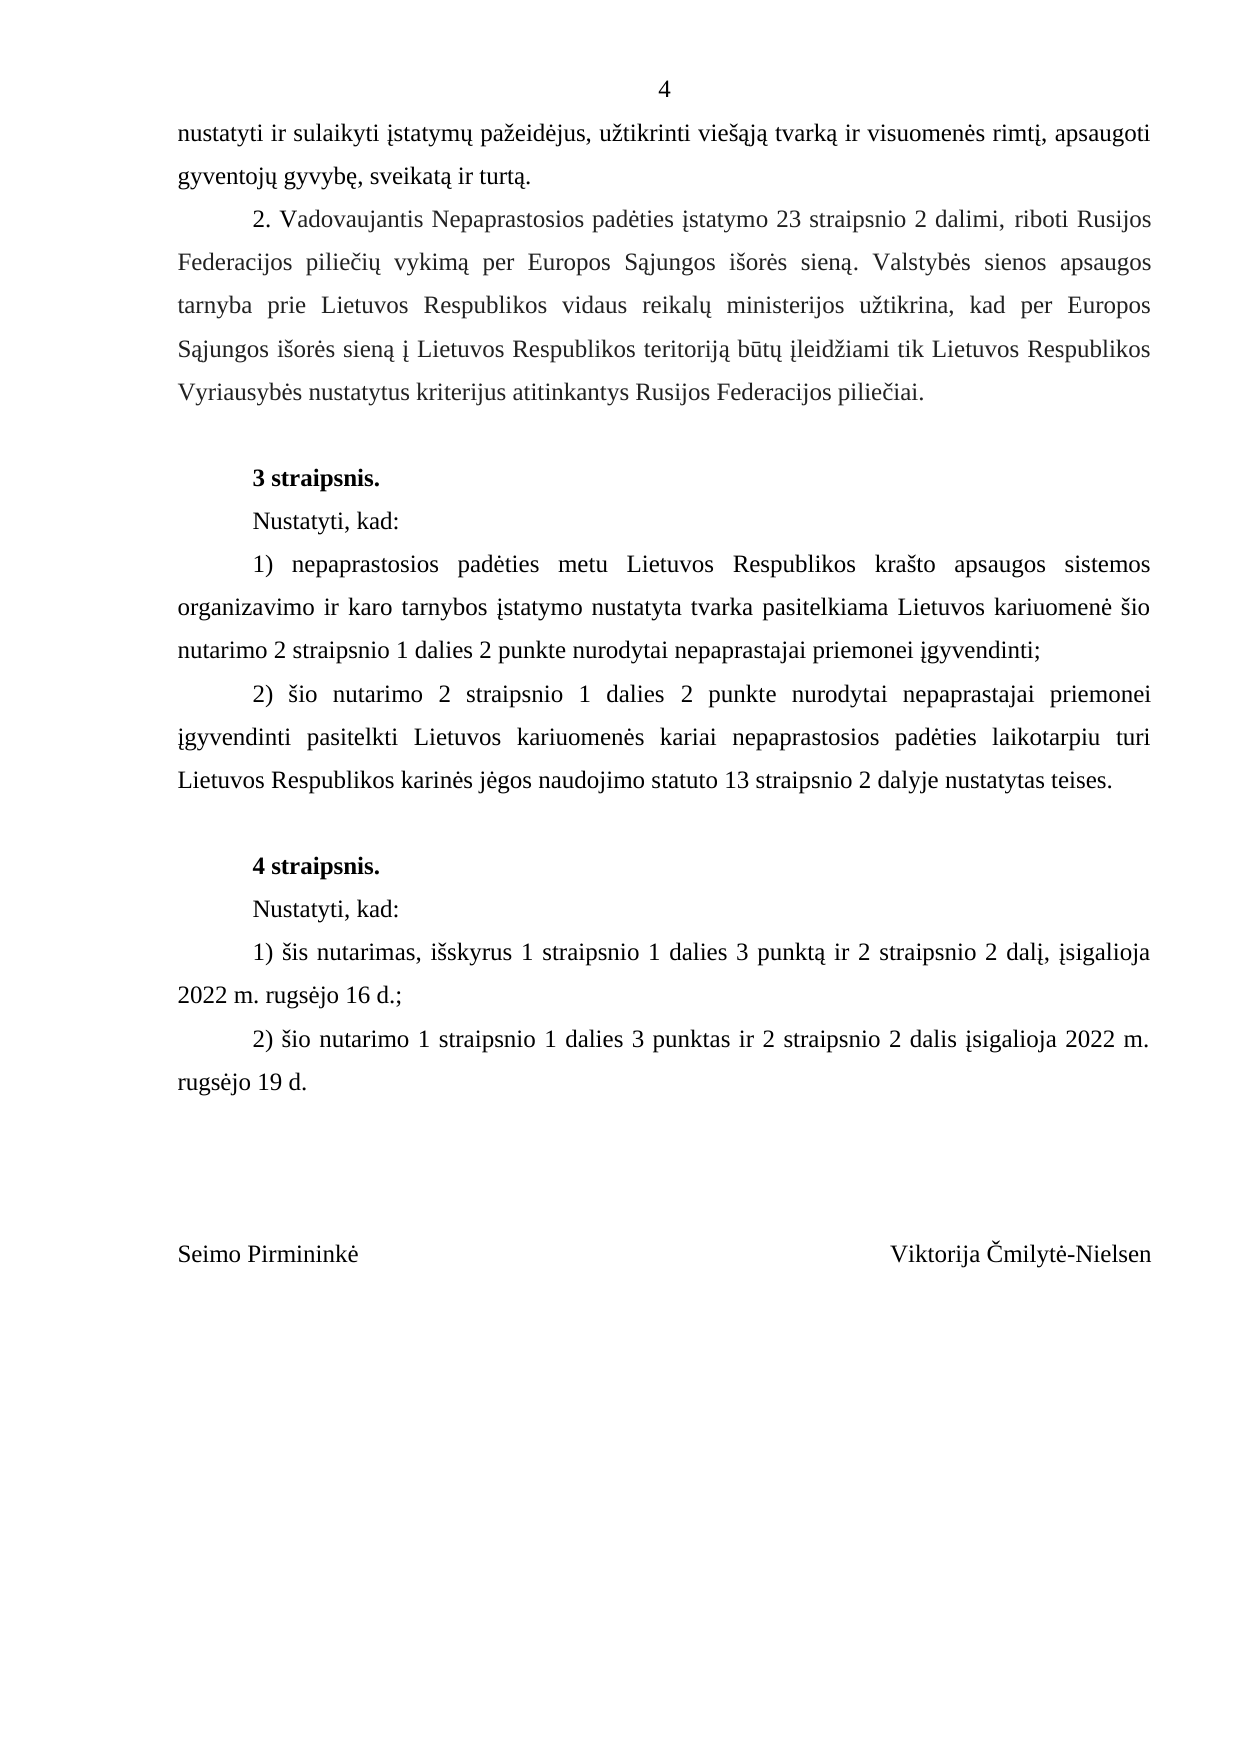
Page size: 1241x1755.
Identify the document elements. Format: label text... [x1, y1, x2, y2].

text 2. Vadovaujantis Nepaprastosios padėties įstatymo 23 straipsnio 2 dalimi, riboti Rusijos Federacijos piliečių vykimą per Europos Sąjungos išorės sieną. Valstybės sienos apsaugos tarnyba prie Lietuvos Respublikos vidaus reikalų ministerijos užtikrina, kad per Europos Sąjungos išorės sieną į Lietuvos Respublikos teritoriją būtų įleidžiami tik Lietuvos Respublikos Vyriausybės nustatytus kriterijus atitinkantys Rusijos Federacijos piliečiai. [177, 204, 1152, 406]
text 2) šio nutarimo 2 straipsnio 1 dalies 2 punkte nurodytai nepaprastajai priemonei įgyvendinti pasitelkti Lietuvos kariuomenės kariai nepaprastosios padėties laikotarpiu turi Lietuvos Respublikos karinės jėgos naudojimo statuto 13 straipsnio 2 dalyje nustatytas teises. [177, 679, 1152, 794]
text Seimo Pirmininkė Viktorija Čmilytė-Nielsen [177, 1239, 1152, 1268]
text Nustatyti, kad: [177, 506, 1152, 535]
text 4 straipsnis. [177, 851, 1152, 880]
text 3 straipsnis. [177, 463, 1152, 492]
text 1) nepaprastosios padėties metu Lietuvos Respublikos krašto apsaugos sistemos organizavimo ir karo tarnybos įstatymo nustatyta tvarka pasitelkiama Lietuvos kariuomenė šio nutarimo 2 straipsnio 1 dalies 2 punkte nurodytai nepaprastajai priemonei įgyvendinti; [177, 549, 1152, 664]
text nustatyti ir sulaikyti įstatymų pažeidėjus, užtikrinti viešąją tvarką ir visuomenės rimtį, apsaugoti gyventojų gyvybę, sveikatą ir turtą. [177, 118, 1152, 190]
text 1) šis nutarimas, išskyrus 1 straipsnio 1 dalies 3 punktą ir 2 straipsnio 2 dalį, įsigalioja 2022 m. rugsėjo 16 d.; [177, 937, 1152, 1009]
text Nustatyti, kad: [177, 894, 1152, 923]
text 2) šio nutarimo 1 straipsnio 1 dalies 3 punktas ir 2 straipsnio 2 dalis įsigalioja 2022 m. rugsėjo 19 d. [177, 1024, 1152, 1096]
